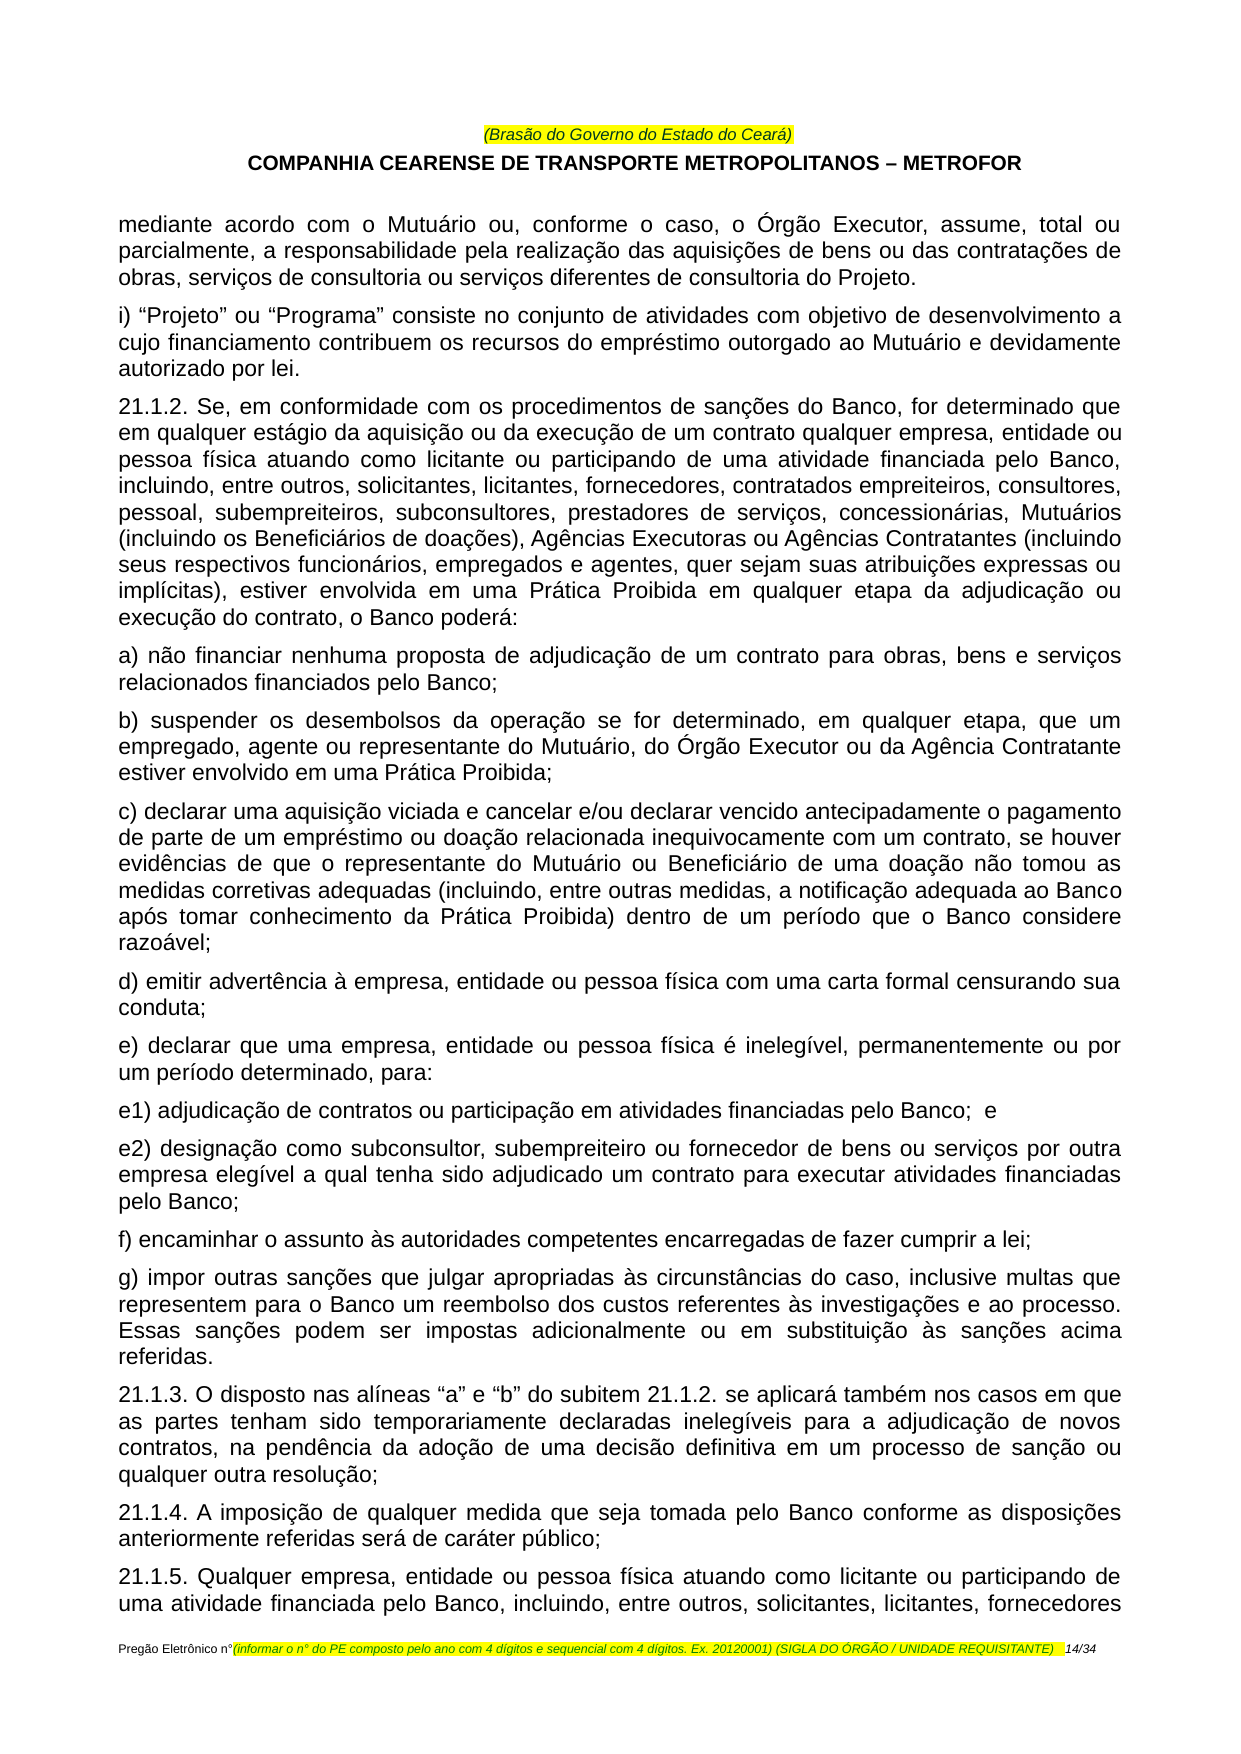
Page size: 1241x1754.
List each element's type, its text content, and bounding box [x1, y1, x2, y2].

text d) emitir advertência à empresa, entidade ou pessoa física com uma carta formal censurando sua conduta; [118, 968, 1122, 1020]
text i) “Projeto” ou “Programa” consiste no conjunto de atividades com objetivo de desenvolvimento a cujo financiamento contribuem os recursos do empréstimo outorgado ao Mutuário e devidamente autorizado por lei. [118, 302, 1122, 381]
text f) encaminhar o assunto às autoridades competentes encarregadas de fazer cumprir a lei; [118, 1226, 1122, 1252]
text e2) designação como subconsultor, subempreiteiro ou fornecedor de bens ou serviços por outra empresa elegível a qual tenha sido adjudicado um contrato para executar atividades financiadas pelo Banco; [118, 1135, 1122, 1214]
text 21.1.2. Se, em conformidade com os procedimentos de sanções do Banco, for determinado que em qualquer estágio da aquisição ou da execução de um contrato qualquer empresa, entidade ou pessoa física atuando como licitante ou participando de uma atividade financiada pelo Banco, incluindo, entre outros, solicitantes, licitantes, fornecedores, contratados empreiteiros, consultores, pessoal, subempreiteiros, subconsultores, prestadores de serviços, concessionárias, Mutuários (incluindo os Beneficiários de doações), Agências Executoras ou Agências Contratantes (incluindo seus respectivos funcionários, empregados e agentes, quer sejam suas atribuições expressas ou implícitas), estiver envolvida em uma Prática Proibida em qualquer etapa da adjudicação ou execução do contrato, o Banco poderá: [118, 393, 1122, 630]
text a) não financiar nenhuma proposta de adjudicação de um contrato para obras, bens e serviços relacionados financiados pelo Banco; [118, 642, 1122, 695]
text mediante acordo com o Mutuário ou, conforme o caso, o Órgão Executor, assume, total ou parcialmente, a responsabilidade pela realização das aquisições de bens ou das contratações de obras, serviços de consultoria ou serviços diferentes de consultoria do Projeto. [118, 211, 1122, 290]
text b) suspender os desembolsos da operação se for determinado, em qualquer etapa, que um empregado, agente ou representante do Mutuário, do Órgão Executor ou da Agência Contratante estiver envolvido em uma Prática Proibida; [118, 707, 1122, 786]
text e1) adjudicação de contratos ou participação em atividades financiadas pelo Banco; e [118, 1097, 1122, 1123]
text 21.1.4. A imposição de qualquer medida que seja tomada pelo Banco conforme as disposições anteriormente referidas será de caráter público; [118, 1499, 1122, 1551]
text c) declarar uma aquisição viciada e cancelar e/ou declarar vencido antecipadamente o pagamento de parte de um empréstimo ou doação relacionada inequivocamente com um contrato, se houver evidências de que o representante do Mutuário ou Beneficiário de uma doação não tomou as medidas corretivas adequadas (incluindo, entre outras medidas, a notificação adequada ao Banco após tomar conhecimento da Prática Proibida) dentro de um período que o Banco considere razoável; [118, 798, 1122, 956]
text g) impor outras sanções que julgar apropriadas às circunstâncias do caso, inclusive multas que representem para o Banco um reembolso dos custos referentes às investigações e ao processo. Essas sanções podem ser impostas adicionalmente ou em substituição às sanções acima referidas. [118, 1264, 1122, 1369]
text e) declarar que uma empresa, entidade ou pessoa física é inelegível, permanentemente ou por um período determinado, para: [118, 1032, 1122, 1085]
text 21.1.5. Qualquer empresa, entidade ou pessoa física atuando como licitante ou participando de uma atividade financiada pelo Banco, incluindo, entre outros, solicitantes, licitantes, fornecedores [118, 1563, 1122, 1616]
text 21.1.3. O disposto nas alíneas “a” e “b” do subitem 21.1.2. se aplicará também nos casos em que as partes tenham sido temporariamente declaradas inelegíveis para a adjudicação de novos contratos, na pendência da adoção de uma decisão definitiva em um processo de sanção ou qualquer outra resolução; [118, 1381, 1122, 1487]
